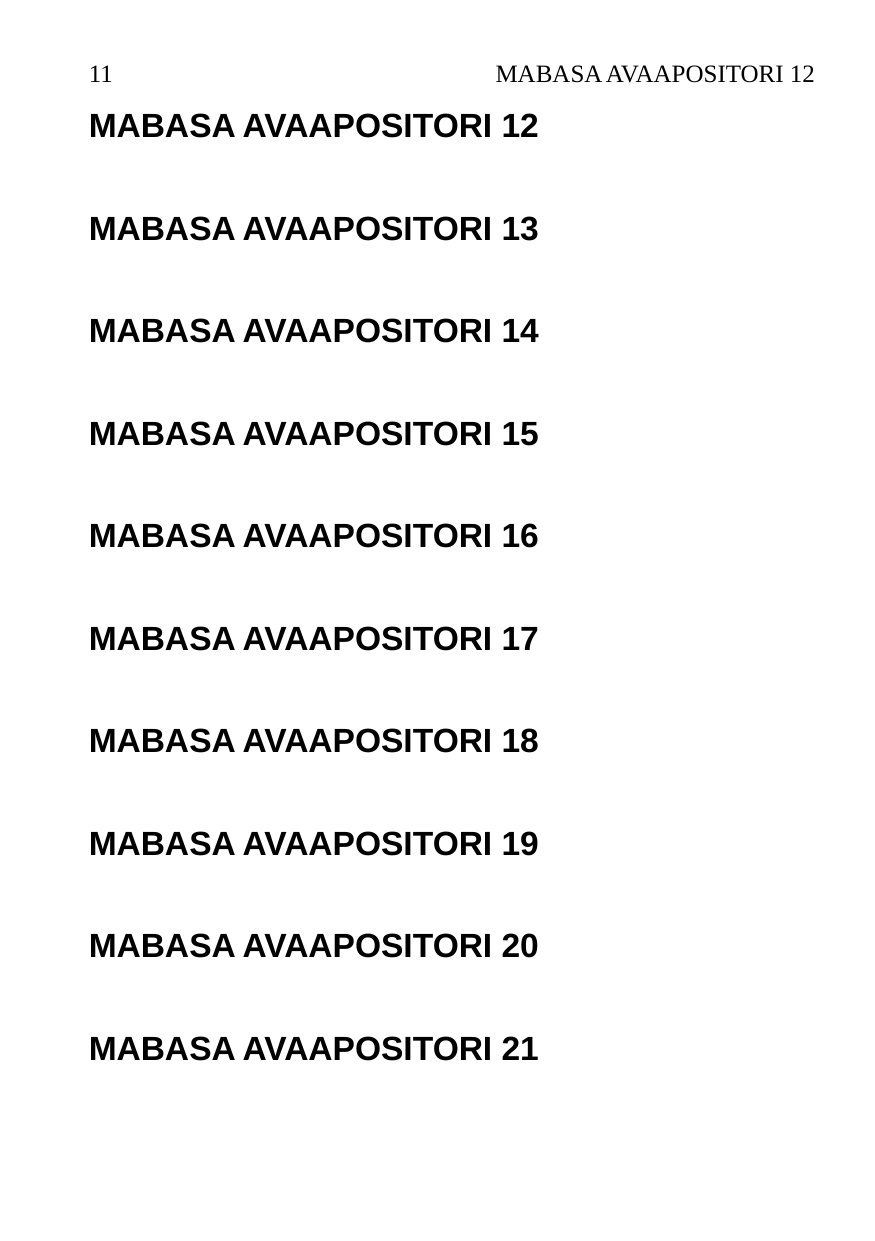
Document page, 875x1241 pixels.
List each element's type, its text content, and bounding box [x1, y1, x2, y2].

subtitle MABASA AVAAPOSITORI 16 [88, 516, 815, 555]
subtitle MABASA AVAAPOSITORI 15 [88, 414, 815, 452]
subtitle MABASA AVAAPOSITORI 17 [88, 619, 815, 657]
subtitle MABASA AVAAPOSITORI 19 [88, 824, 815, 862]
subtitle MABASA AVAAPOSITORI 12 [88, 106, 815, 145]
subtitle MABASA AVAAPOSITORI 18 [88, 721, 815, 760]
subtitle MABASA AVAAPOSITORI 14 [88, 311, 815, 350]
subtitle MABASA AVAAPOSITORI 13 [88, 209, 815, 247]
subtitle MABASA AVAAPOSITORI 21 [88, 1029, 815, 1067]
subtitle MABASA AVAAPOSITORI 20 [88, 926, 815, 965]
